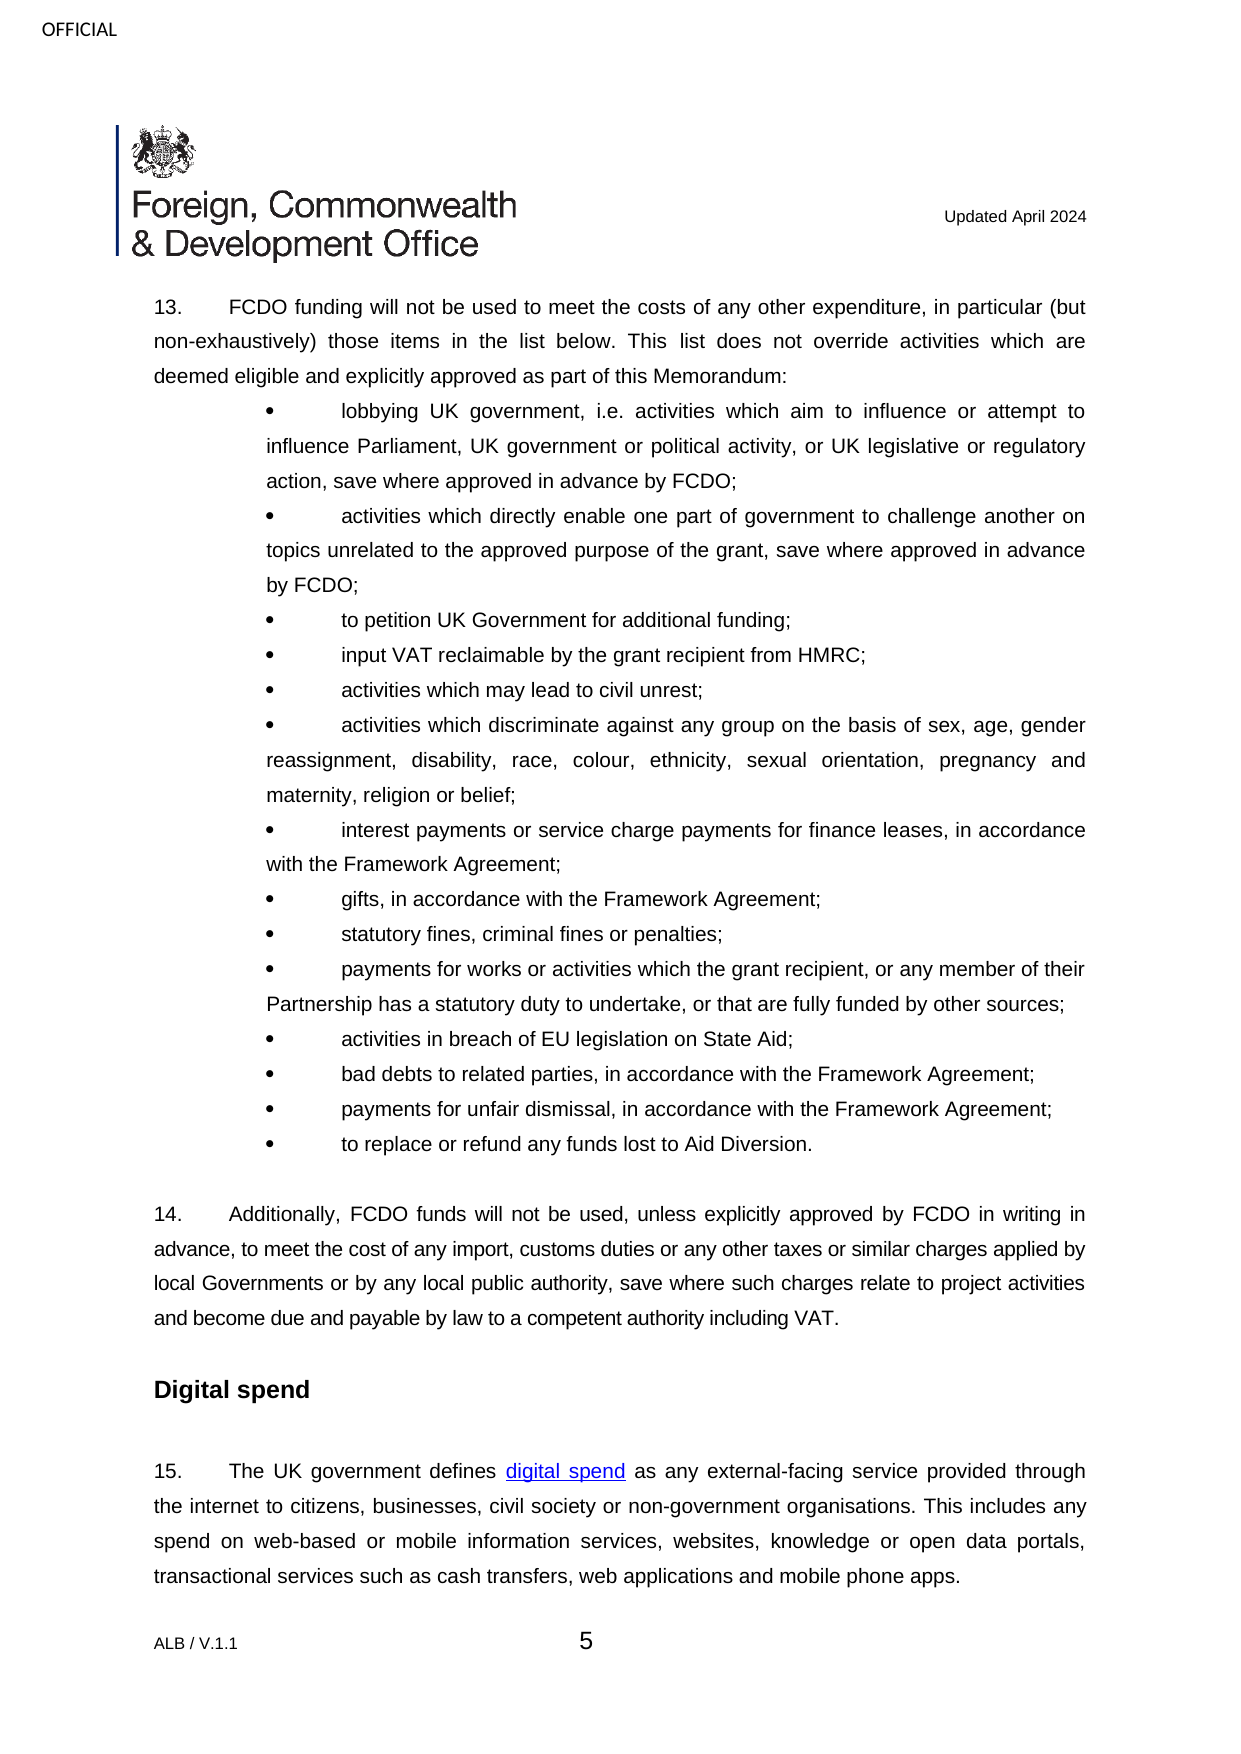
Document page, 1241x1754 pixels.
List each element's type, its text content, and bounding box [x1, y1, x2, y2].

list FCDO funding will not be used to meet the costs of any other expenditure, in particular (but non-exhaustively) those items in the list below. This list does not override activities which are deemed eligible and explicitly approved as part of this Memorandum: [153, 295, 1087, 388]
list payments for unfair dismissal, in accordance with the Framework Agreement; [266, 1097, 1087, 1121]
list activities which discriminate against any group on the basis of sex, age, gender reassignment, disability, race, colour, ethnicity, sexual orientation, pregnancy and maternity, religion or belief; [266, 714, 1087, 807]
list to petition UK Government for additional funding; [266, 609, 1087, 632]
list activities which directly enable one part of government to challenge another on topics unrelated to the approved purpose of the grant, save where approved in advance by FCDO; [266, 504, 1087, 597]
list to replace or refund any funds lost to Aid Diversion. [266, 1132, 1087, 1156]
list bad debts to related parties, in accordance with the Framework Agreement; [266, 1062, 1087, 1086]
text Digital spend [153, 1376, 1087, 1404]
list The UK government defines digital spend as any external-facing service provided through the internet to citizens, businesses, civil society or non-government organisations. This includes any spend on web-based or mobile information services, websites, knowledge or open data portals, transactional services such as cash transfers, web applications and mobile phone apps. [153, 1460, 1087, 1588]
list Additionally, FCDO funds will not be used, unless explicitly approved by FCDO in writing in advance, to meet the cost of any import, customs duties or any other taxes or similar charges applied by local Governments or by any local public authority, save where such charges relate to project activities and become due and payable by law to a competent authority including VAT. [153, 1202, 1087, 1330]
list lobbying UK government, i.e. activities which aim to influence or attempt to influence Parliament, UK government or political activity, or UK legislative or regulatory action, save where approved in advance by FCDO; [266, 400, 1087, 493]
list activities in breach of EU legislation on State Aid; [266, 1027, 1087, 1051]
list input VAT reclaimable by the grant recipient from HMRC; [266, 644, 1087, 667]
list statutory fines, criminal fines or penalties; [266, 923, 1087, 946]
picture [115, 125, 518, 263]
list activities which may lead to civil unrest; [266, 679, 1087, 702]
list interest payments or service charge payments for finance leases, in accordance with the Framework Agreement; [266, 818, 1087, 876]
list payments for works or activities which the grant recipient, or any member of their Partnership has a statutory duty to undertake, or that are fully funded by other sources; [266, 958, 1087, 1016]
list gifts, in accordance with the Framework Agreement; [266, 888, 1087, 911]
